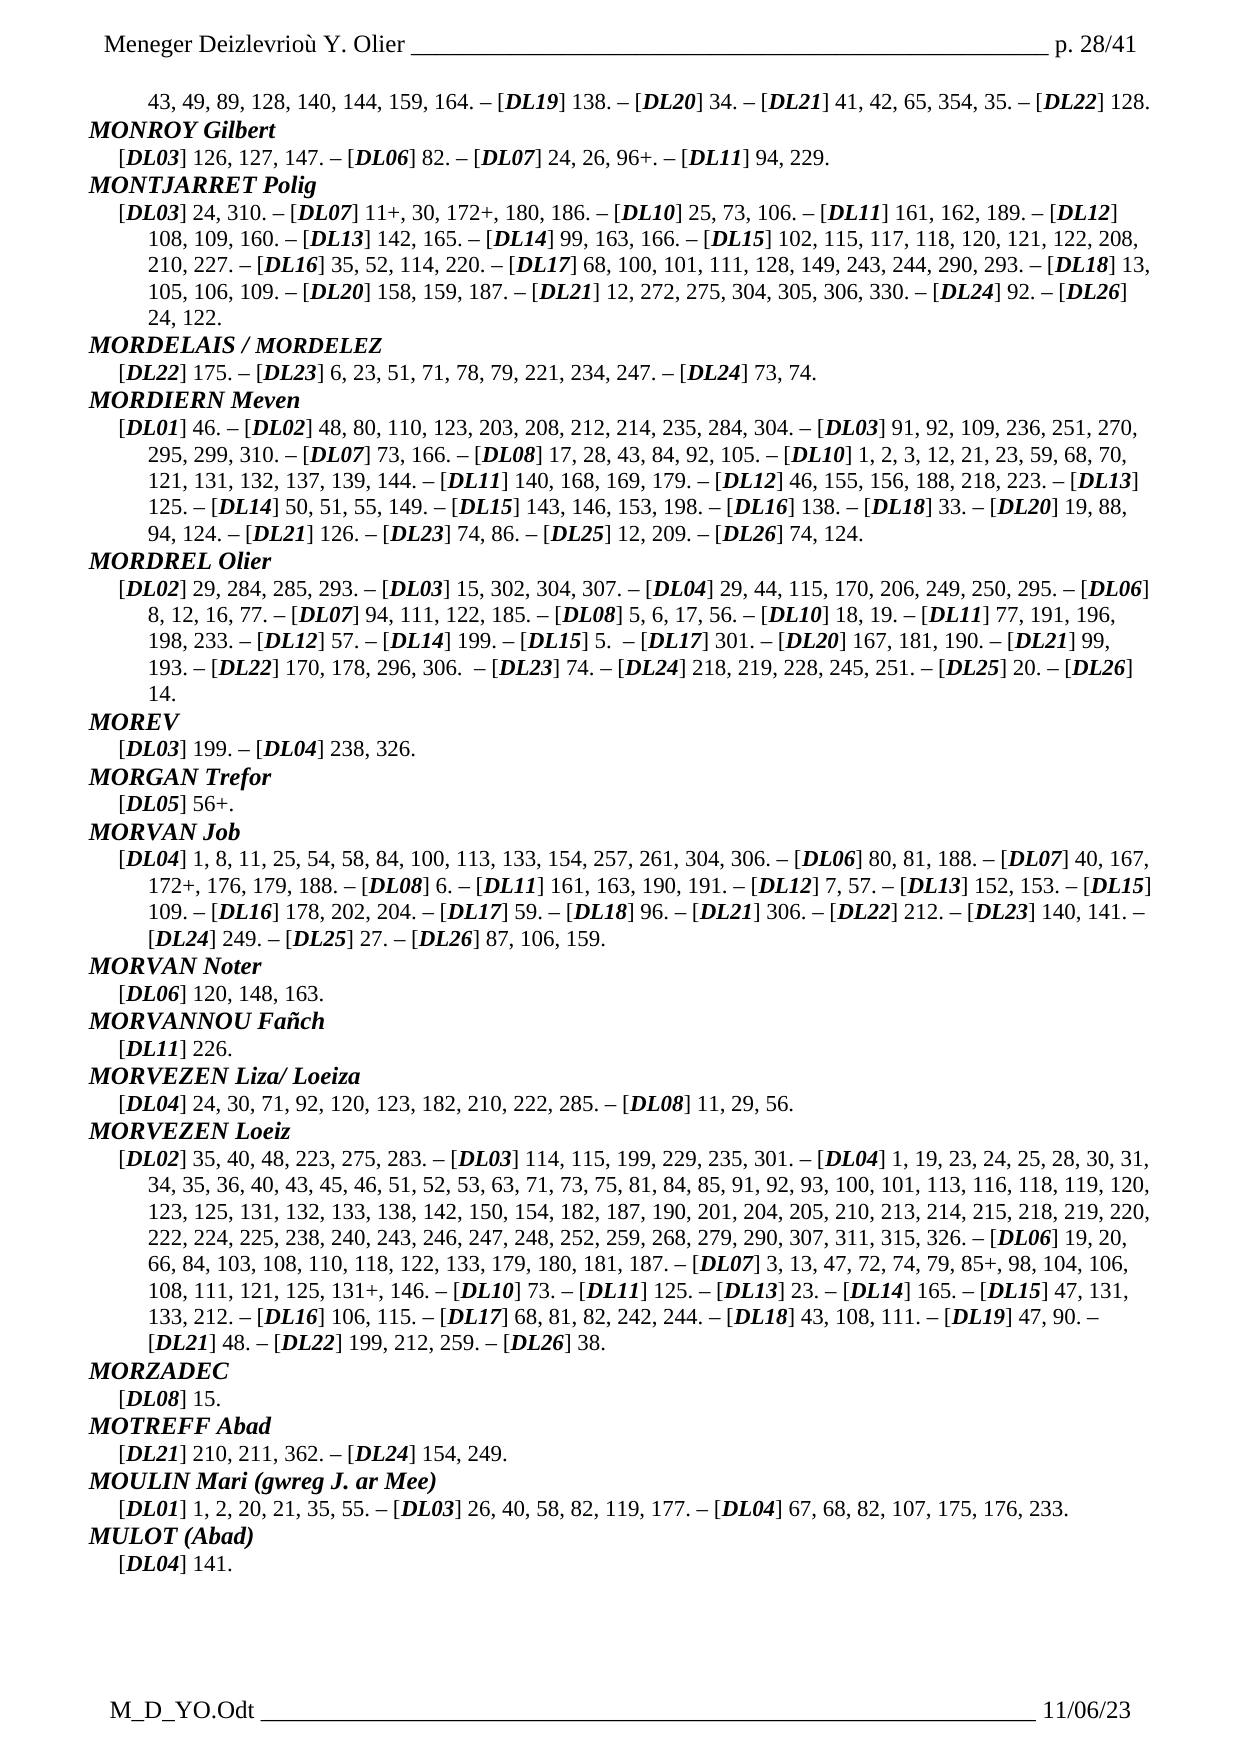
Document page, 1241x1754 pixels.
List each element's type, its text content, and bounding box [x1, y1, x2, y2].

text [DL02] 35, 40, 48, 223, 275, 283. – [DL03] 114, 115, 199, 229, 235, 301. – [DL04] 1, 19, 23, 24, 25, 28, 30, 31, 34, 35, 36, 40, 43, 45, 46, 51, 52, 53, 63, 71, 73, 75, 81, 84, 85, 91, 92, 93, 100, 101, 113, 116, 118, 119, 120, 123, 125, 131, 132, 133, 138, 142, 150, 154, 182, 187, 190, 201, 204, 205, 210, 213, 214, 215, 218, 219, 220, 222, 224, 225, 238, 240, 243, 246, 247, 248, 252, 259, 268, 279, 290, 307, 311, 315, 326. – [DL06] 19, 20, 66, 84, 103, 108, 110, 118, 122, 133, 179, 180, 181, 187. – [DL07] 3, 13, 47, 72, 74, 79, 85+, 98, 104, 106, 108, 111, 121, 125, 131+, 146. – [DL10] 73. – [DL11] 125. – [DL13] 23. – [DL14] 165. – [DL15] 47, 131, 133, 212. – [DL16] 106, 115. – [DL17] 68, 81, 82, 242, 244. – [DL18] 43, 108, 111. – [DL19] 47, 90. – [DL21] 48. – [DL22] 199, 212, 259. – [DL26] 38. [118, 1145, 1152, 1356]
text [DL06] 120, 148, 163. [118, 980, 1152, 1006]
text [DL05] 56+. [118, 790, 1152, 817]
text [DL02] 29, 284, 285, 293. – [DL03] 15, 302, 304, 307. – [DL04] 29, 44, 115, 170, 206, 249, 250, 295. – [DL06] 8, 12, 16, 77. – [DL07] 94, 111, 122, 185. – [DL08] 5, 6, 17, 56. – [DL10] 18, 19. – [DL11] 77, 191, 196, 198, 233. – [DL12] 57. – [DL14] 199. – [DL15] 5. – [DL17] 301. – [DL20] 167, 181, 190. – [DL21] 99, 193. – [DL22] 170, 178, 296, 306. – [DL23] 74. – [DL24] 218, 219, 228, 245, 251. – [DL25] 20. – [DL26] 14. [118, 575, 1152, 707]
text MOULIN Mari (gwreg J. ar Mee) [88, 1466, 1152, 1495]
text MORVAN Noter [88, 951, 1152, 980]
text [DL01] 46. – [DL02] 48, 80, 110, 123, 203, 208, 212, 214, 235, 284, 304. – [DL03] 91, 92, 109, 236, 251, 270, 295, 299, 310. – [DL07] 73, 166. – [DL08] 17, 28, 43, 84, 92, 105. – [DL10] 1, 2, 3, 12, 21, 23, 59, 68, 70, 121, 131, 132, 137, 139, 144. – [DL11] 140, 168, 169, 179. – [DL12] 46, 155, 156, 188, 218, 223. – [DL13] 125. – [DL14] 50, 51, 55, 149. – [DL15] 143, 146, 153, 198. – [DL16] 138. – [DL18] 33. – [DL20] 19, 88, 94, 124. – [DL21] 126. – [DL23] 74, 86. – [DL25] 12, 209. – [DL26] 74, 124. [118, 414, 1152, 546]
text [DL04] 141. [118, 1550, 1152, 1576]
text MORVAN Job [88, 817, 1152, 846]
text MORVANNOU Fañch [88, 1006, 1152, 1035]
text [DL04] 24, 30, 71, 92, 120, 123, 182, 210, 222, 285. – [DL08] 11, 29, 56. [118, 1090, 1152, 1116]
text [DL01] 1, 2, 20, 21, 35, 55. – [DL03] 26, 40, 58, 82, 119, 177. – [DL04] 67, 68, 82, 107, 175, 176, 233. [118, 1495, 1152, 1521]
text [DL08] 15. [118, 1384, 1152, 1411]
text [DL22] 175. – [DL23] 6, 23, 51, 71, 78, 79, 221, 234, 247. – [DL24] 73, 74. [118, 359, 1152, 386]
text 43, 49, 89, 128, 140, 144, 159, 164. – [DL19] 138. – [DL20] 34. – [DL21] 41, 42, 65, 354, 35. – [DL22] 128. [118, 88, 1152, 115]
text MULOT (Abad) [88, 1521, 1152, 1550]
text [DL03] 199. – [DL04] 238, 326. [118, 735, 1152, 762]
text MOTREFF Abad [88, 1411, 1152, 1440]
text MONROY Gilbert [88, 115, 1152, 143]
text [DL04] 1, 8, 11, 25, 54, 58, 84, 100, 113, 133, 154, 257, 261, 304, 306. – [DL06] 80, 81, 188. – [DL07] 40, 167, 172+, 176, 179, 188. – [DL08] 6. – [DL11] 161, 163, 190, 191. – [DL12] 7, 57. – [DL13] 152, 153. – [DL15] 109. – [DL16] 178, 202, 204. – [DL17] 59. – [DL18] 96. – [DL21] 306. – [DL22] 212. – [DL23] 140, 141. – [DL24] 249. – [DL25] 27. – [DL26] 87, 106, 159. [118, 846, 1152, 951]
text MORZADEC [88, 1356, 1152, 1384]
text MORVEZEN Liza/ Loeiza [88, 1061, 1152, 1090]
text [DL03] 126, 127, 147. – [DL06] 82. – [DL07] 24, 26, 96+. – [DL11] 94, 229. [118, 143, 1152, 170]
text [DL11] 226. [118, 1035, 1152, 1061]
text MOREV [88, 707, 1152, 735]
text MONTJARRET Polig [88, 170, 1152, 199]
text [DL21] 210, 211, 362. – [DL24] 154, 249. [118, 1440, 1152, 1466]
text MORDREL Olier [88, 546, 1152, 575]
text MORVEZEN Loeiz [88, 1116, 1152, 1145]
text [DL03] 24, 310. – [DL07] 11+, 30, 172+, 180, 186. – [DL10] 25, 73, 106. – [DL11] 161, 162, 189. – [DL12] 108, 109, 160. – [DL13] 142, 165. – [DL14] 99, 163, 166. – [DL15] 102, 115, 117, 118, 120, 121, 122, 208, 210, 227. – [DL16] 35, 52, 114, 220. – [DL17] 68, 100, 101, 111, 128, 149, 243, 244, 290, 293. – [DL18] 13, 105, 106, 109. – [DL20] 158, 159, 187. – [DL21] 12, 272, 275, 304, 305, 306, 330. – [DL24] 92. – [DL26] 24, 122. [118, 199, 1152, 330]
text MORGAN Trefor [88, 762, 1152, 790]
text MORDIERN Meven [88, 386, 1152, 414]
text MORDELAIS / MORDELEZ [88, 330, 1152, 359]
